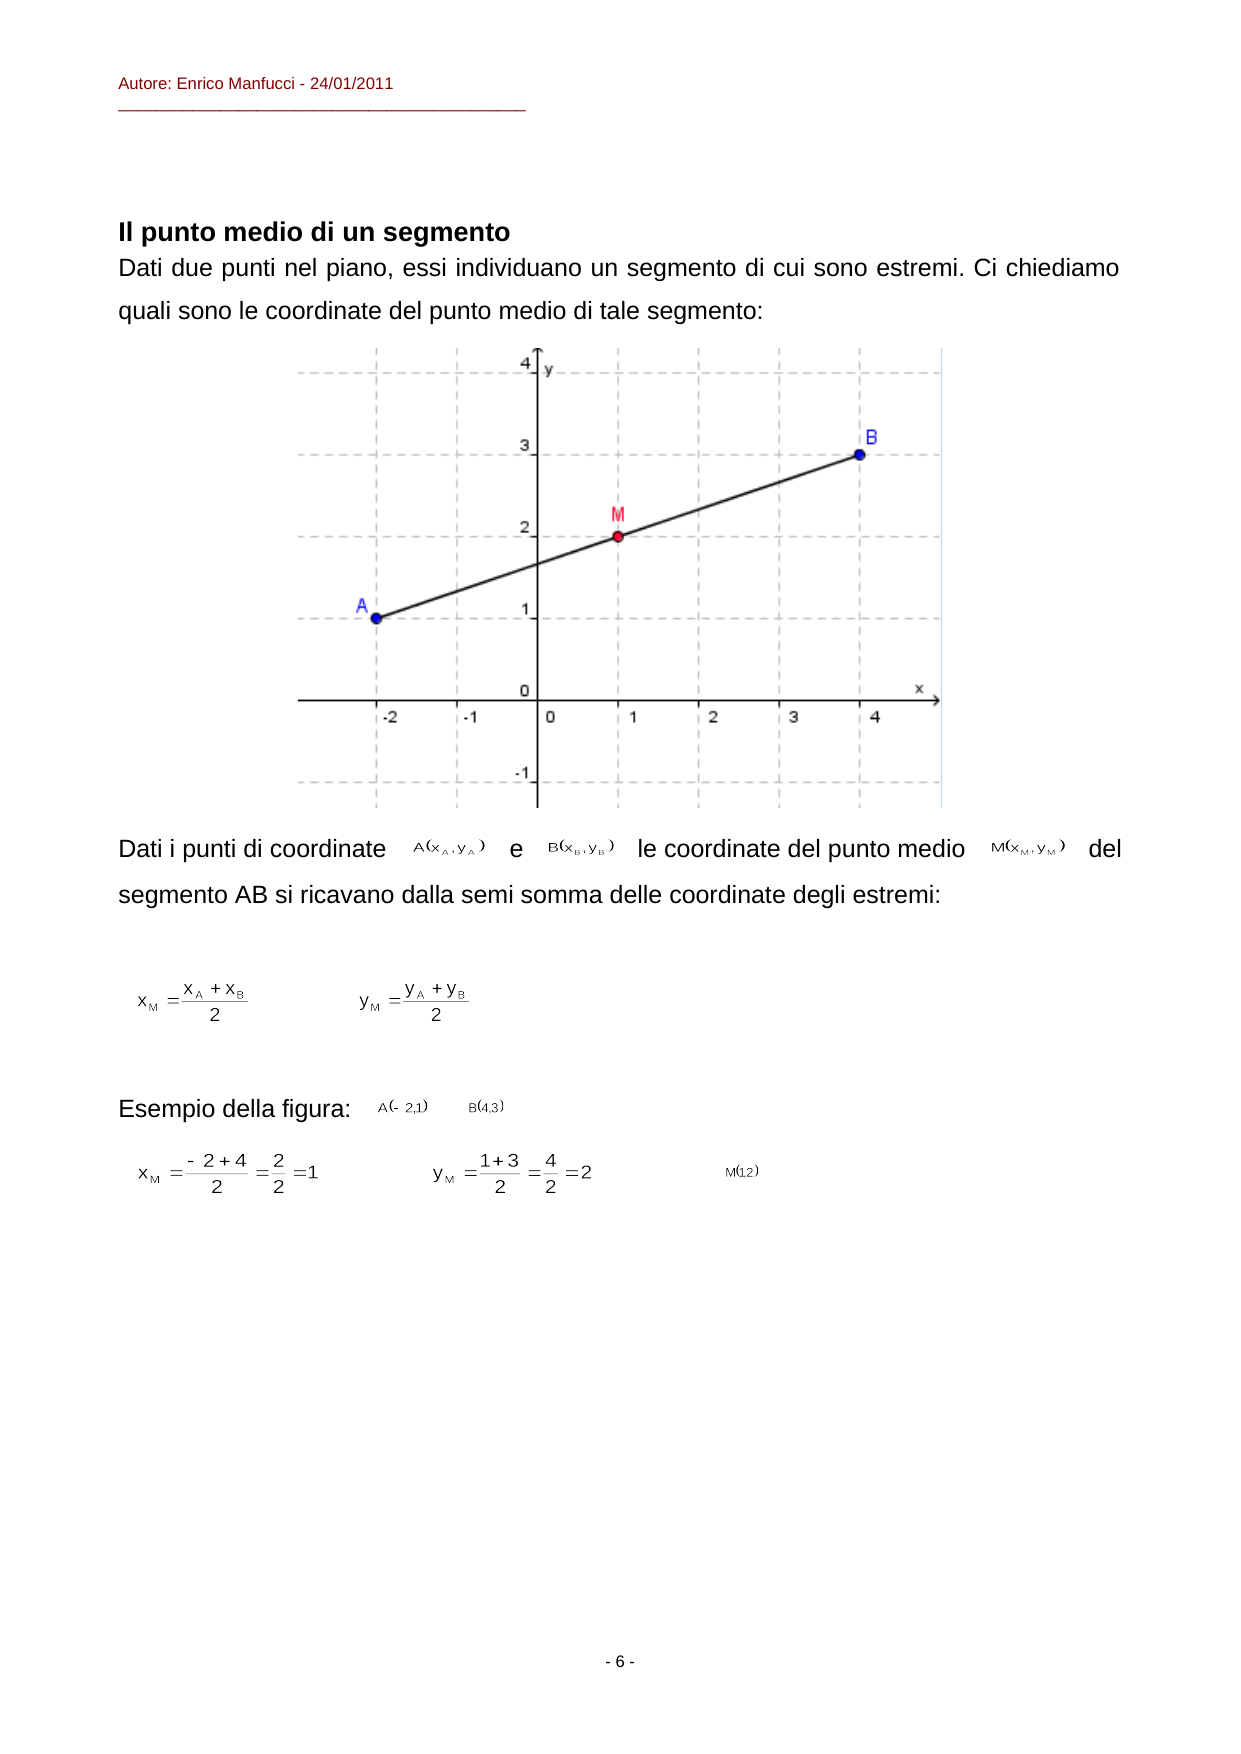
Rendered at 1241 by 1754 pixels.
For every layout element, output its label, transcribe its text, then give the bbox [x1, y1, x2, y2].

text Dati due punti nel piano, essi individuano un segmento di cui sono estremi. Ci chiediamo quali sono le coordinate del punto medio di tale segmento: [118, 253, 1122, 325]
text Dati i punti di coordinate e le coordinate del punto medio del segmento AB si ricavano dalla semi somma delle coordinate degli estremi: [118, 831, 1122, 909]
subtitle Il punto medio di un segmento [118, 216, 1122, 247]
picture [297, 348, 943, 808]
text Esempio della figura: [118, 1091, 1122, 1126]
